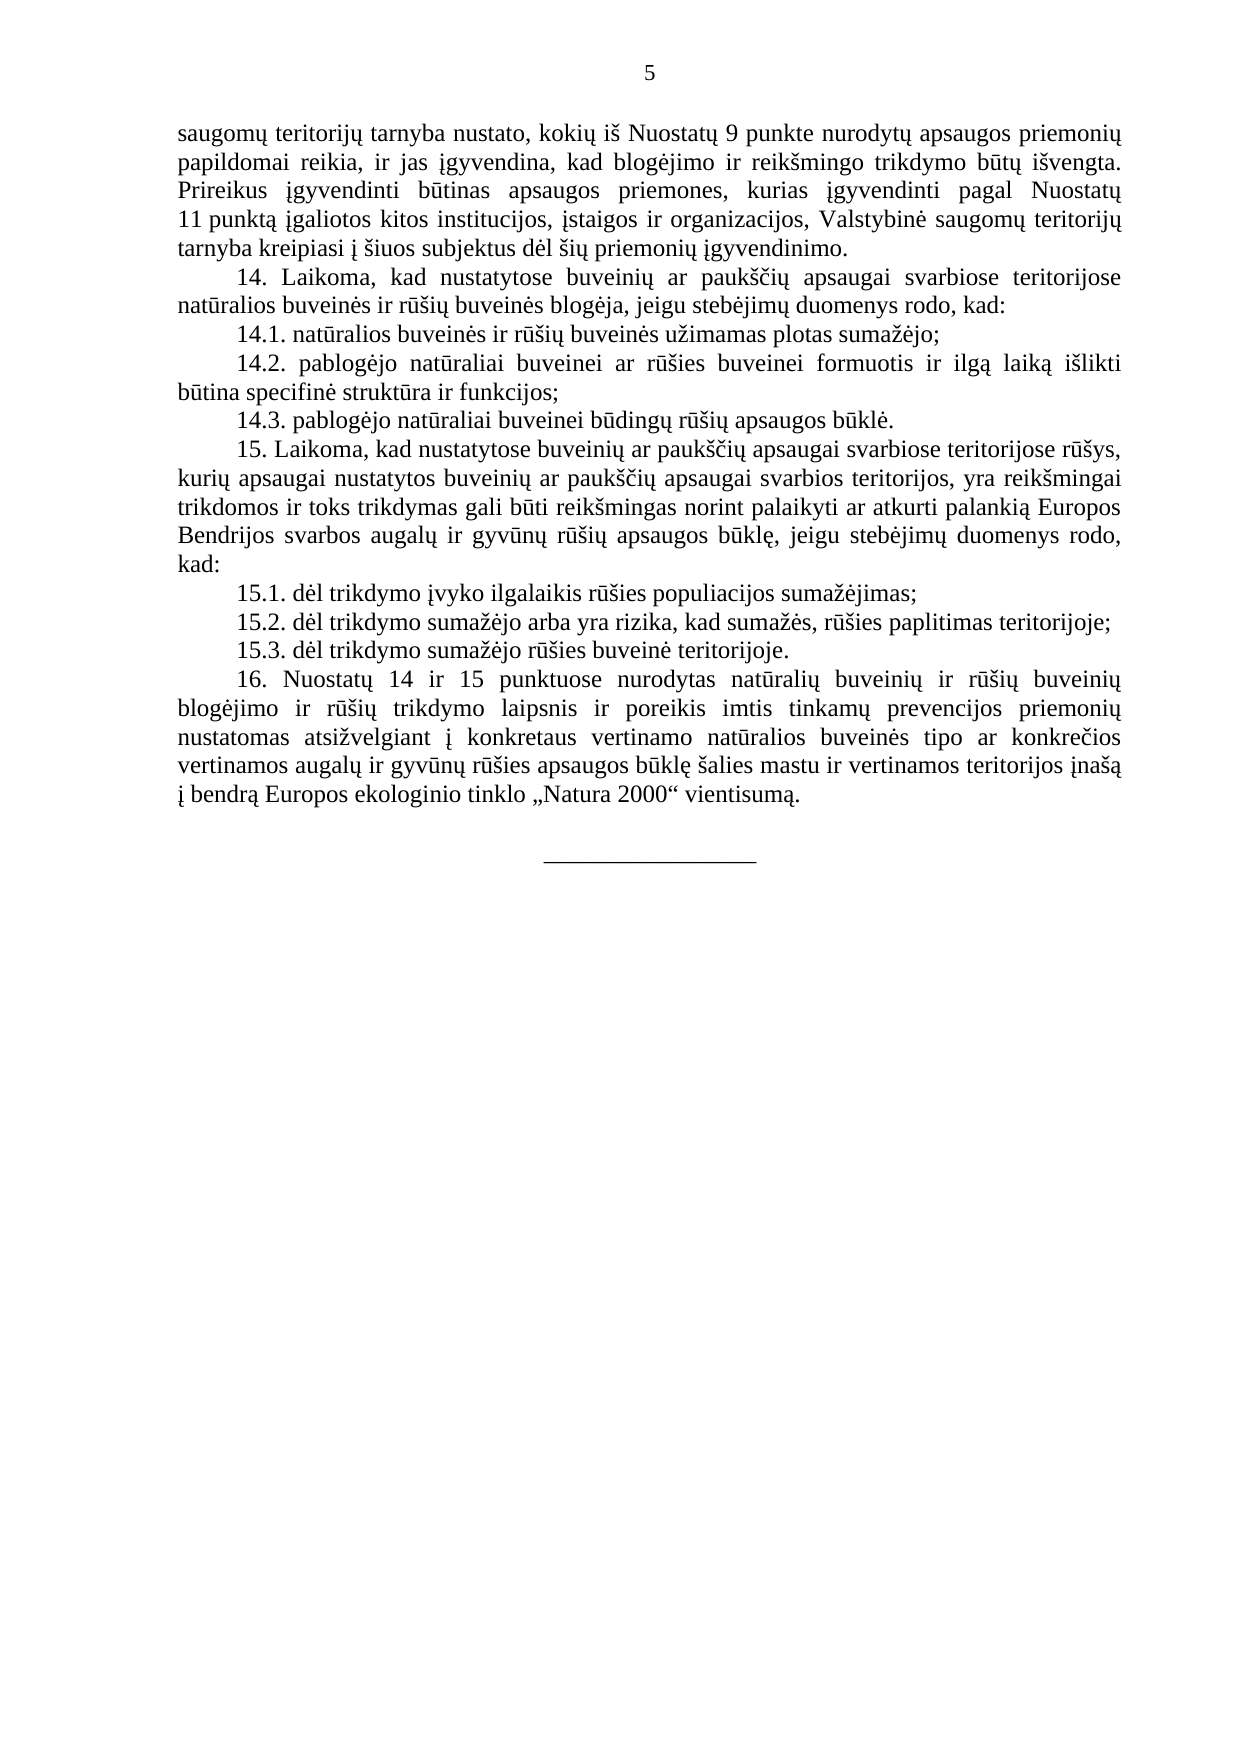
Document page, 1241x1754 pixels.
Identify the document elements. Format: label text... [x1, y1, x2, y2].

text 16. Nuostatų 14 ir 15 punktuose nurodytas natūralių buveinių ir rūšių buveinių blogėjimo ir rūšių trikdymo laipsnis ir poreikis imtis tinkamų prevencijos priemonių nustatomas atsižvelgiant į konkretaus vertinamo natūralios buveinės tipo ar konkrečios vertinamos augalų ir gyvūnų rūšies apsaugos būklę šalies mastu ir vertinamos teritorijos įnašą į bendrą Europos ekologinio tinklo „Natura 2000“ vientisumą. [177, 664, 1122, 808]
text 14. Laikoma, kad nustatytose buveinių ar paukščių apsaugai svarbiose teritorijose natūralios buveinės ir rūšių buveinės blogėja, jeigu stebėjimų duomenys rodo, kad: [177, 262, 1122, 319]
text 15.3. dėl trikdymo sumažėjo rūšies buveinė teritorijoje. [177, 636, 1122, 664]
text 15. Laikoma, kad nustatytose buveinių ar paukščių apsaugai svarbiose teritorijose rūšys, kurių apsaugai nustatytos buveinių ar paukščių apsaugai svarbios teritorijos, yra reikšmingai trikdomos ir toks trikdymas gali būti reikšmingas norint palaikyti ar atkurti palankią Europos Bendrijos svarbos augalų ir gyvūnų rūšių apsaugos būklę, jeigu stebėjimų duomenys rodo, kad: [177, 434, 1122, 578]
text 15.2. dėl trikdymo sumažėjo arba yra rizika, kad sumažės, rūšies paplitimas teritorijoje; [177, 607, 1122, 636]
text 14.2. pablogėjo natūraliai buveinei ar rūšies buveinei formuotis ir ilgą laiką išlikti būtina specifinė struktūra ir funkcijos; [177, 348, 1122, 406]
text 14.1. natūralios buveinės ir rūšių buveinės užimamas plotas sumažėjo; [177, 319, 1122, 348]
text 14.3. pablogėjo natūraliai buveinei būdingų rūšių apsaugos būklė. [177, 406, 1122, 434]
text saugomų teritorijų tarnyba nustato, kokių iš Nuostatų 9 punkte nurodytų apsaugos priemonių papildomai reikia, ir jas įgyvendina, kad blogėjimo ir reikšmingo trikdymo būtų išvengta. Prireikus įgyvendinti būtinas apsaugos priemones, kurias įgyvendinti pagal Nuostatų 11 punktą įgaliotos kitos institucijos, įstaigos ir organizacijos, Valstybinė saugomų teritorijų tarnyba kreipiasi į šiuos subjektus dėl šių priemonių įgyvendinimo. [177, 118, 1122, 262]
text _________________ [177, 837, 1122, 866]
text 15.1. dėl trikdymo įvyko ilgalaikis rūšies populiacijos sumažėjimas; [177, 578, 1122, 607]
